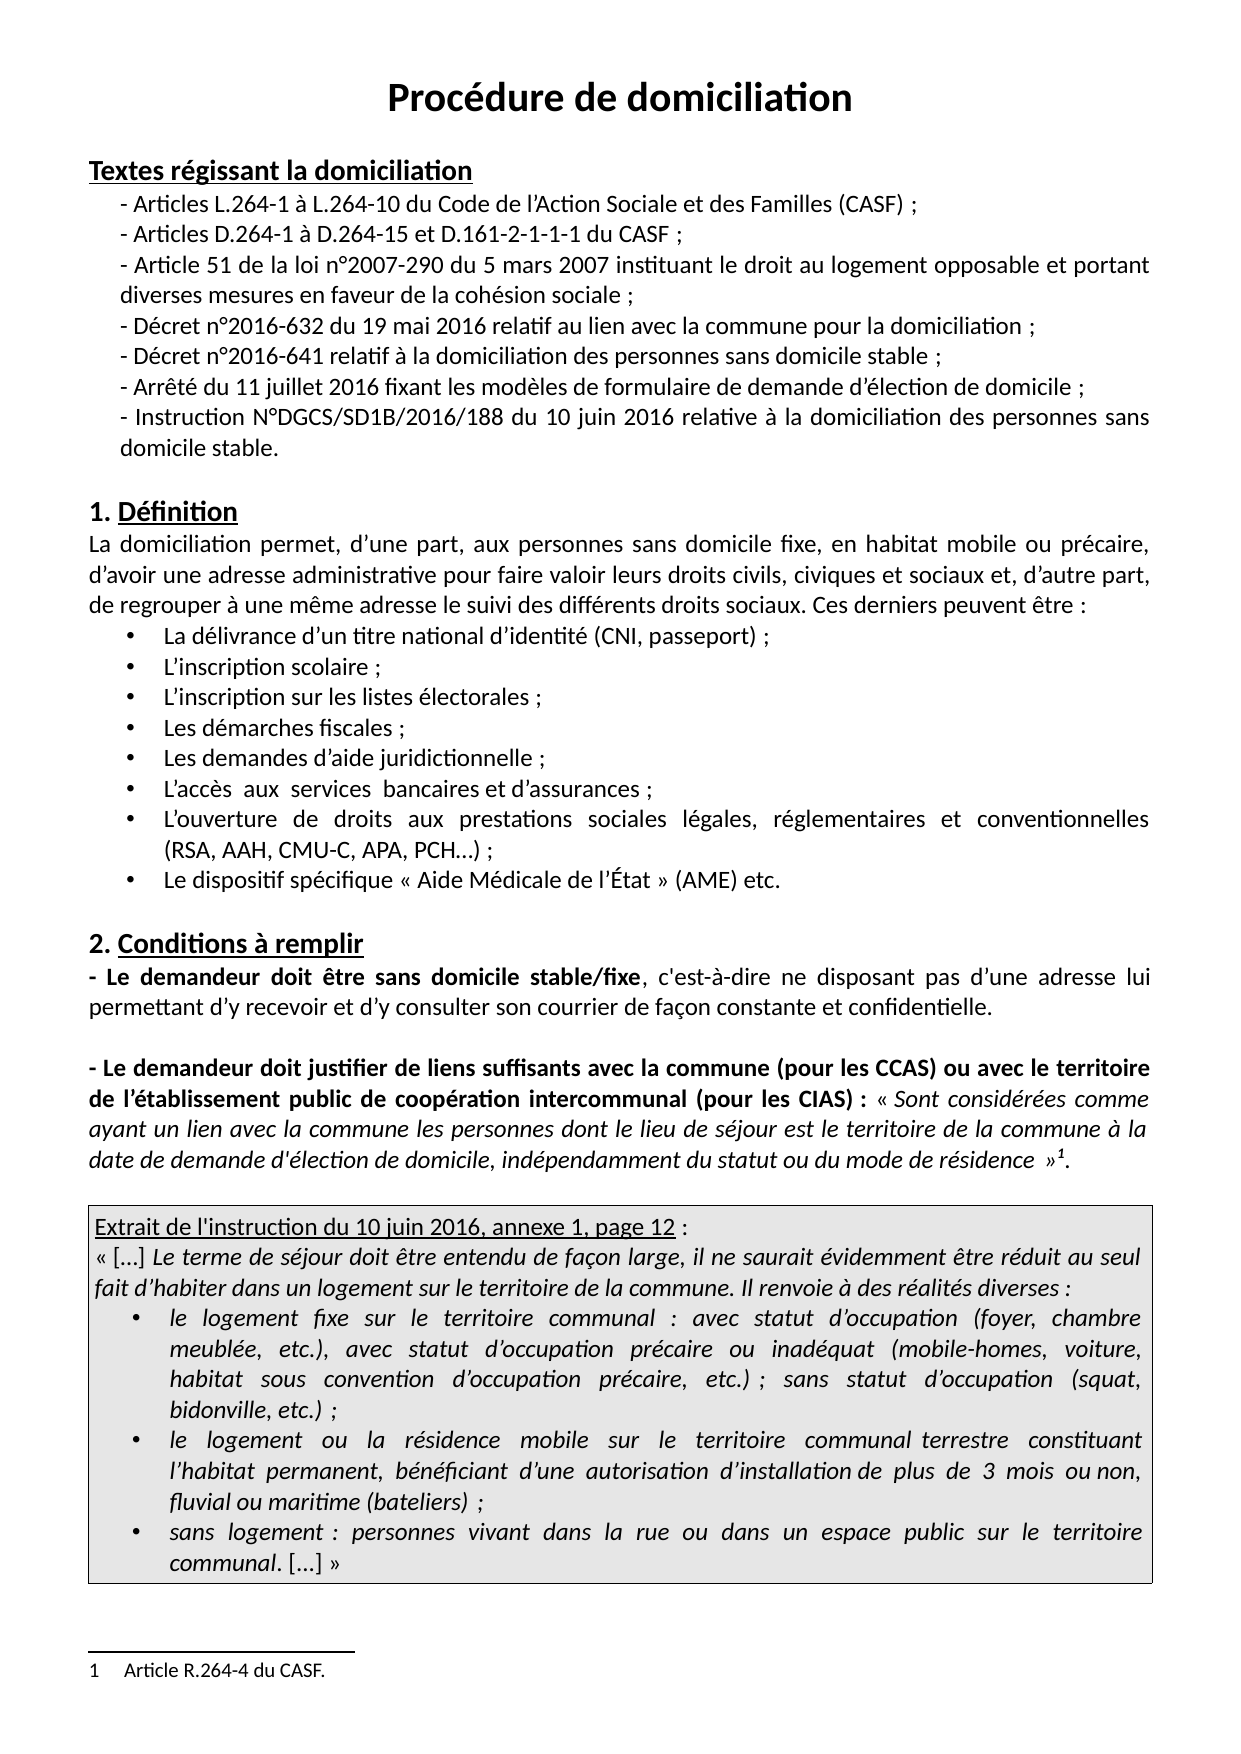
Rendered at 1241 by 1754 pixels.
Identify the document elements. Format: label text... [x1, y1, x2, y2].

list Les demandes d’aide juridictionnelle ; [126, 742, 1152, 773]
list L’accès aux services bancaires et d’assurances ; [126, 773, 1152, 803]
text - Article 51 de la loi n°2007-290 du 5 mars 2007 instituant le droit au logement opposable et portant diverses mesures en faveur de la cohésion sociale ; [120, 249, 1152, 310]
list Les démarches fiscales ; [126, 712, 1152, 742]
list L’ouverture de droits aux prestations sociales légales, réglementaires et conventionnelles (RSA, AAH, CMU-C, APA, PCH…) ; [126, 803, 1152, 864]
list L’inscription sur les listes électorales ; [126, 681, 1152, 712]
text - Décret n°2016-632 du 19 mai 2016 relatif au lien avec la commune pour la domiciliation ; [120, 310, 1152, 340]
text - Décret n°2016-641 relatif à la domiciliation des personnes sans domicile stable ; [120, 340, 1152, 371]
list L’inscription scolaire ; [126, 651, 1152, 681]
text 1. Définition [88, 493, 1152, 529]
text 2. Conditions à remplir [88, 925, 1152, 961]
list Le dispositif spécifique « Aide Médicale de l’État » (AME) etc. [126, 864, 1152, 895]
list La délivrance d’un titre national d’identité (CNI, passeport) ; [126, 620, 1152, 651]
text - Arrêté du 11 juillet 2016 fixant les modèles de formulaire de demande d’élection de domicile ; [120, 371, 1152, 401]
text Procédure de domiciliation [88, 71, 1152, 122]
text La domiciliation permet, d’une part, aux personnes sans domicile fixe, en habitat mobile ou précaire, d’avoir une adresse administrative pour faire valoir leurs droits civils, civiques et sociaux et, d’autre part, de regrouper à une même adresse le suivi des différents droits sociaux. Ces derniers peuvent être : [88, 529, 1152, 620]
table_header Extrait de l'instruction du 10 juin 2016, annexe 1, page 12 : « […] Le terme de séjour doit être entendu de façon large, il ne saurait évidemment être réduit au seul fait d’habiter dans un logement sur le territoire de la commune. Il renvoie à des réalités diverses : le logement fixe sur le territoire communal : avec statut d’occupation (foyer, chambre meublée, etc.), avec statut d’occupation précaire ou inadéquat (mobile-homes, voiture, habitat sous convention d’occupation précaire, etc.) ; sans statut d’occupation (squat, bidonville, etc.) ; le logement ou la résidence mobile sur le territoire communal terrestre constituant l’habitat permanent, bénéficiant d’une autorisation d’installation de plus de 3 mois ou non, fluvial ou maritime (bateliers) ; sans logement : personnes vivant dans la rue ou dans un espace public sur le territoire communal. [...] » [89, 1206, 1152, 1583]
text - Articles L.264-1 à L.264-10 du Code de l’Action Sociale et des Familles (CASF) ; [120, 188, 1152, 218]
text - Le demandeur doit justifier de liens suffisants avec la commune (pour les CCAS) ou avec le territoire de l’établissement public de coopération intercommunal (pour les CIAS) : « Sont considérées comme ayant un lien avec la commune les personnes dont le lieu de séjour est le territoire de la commune à la date de demande d'élection de domicile, indépendamment du statut ou du mode de résidence ». [88, 1053, 1152, 1175]
text Textes régissant la domiciliation [88, 152, 1152, 188]
text - Le demandeur doit être sans domicile stable/fixe, c'est-à-dire ne disposant pas d’une adresse lui permettant d’y recevoir et d’y consulter son courrier de façon constante et confidentielle. [88, 961, 1152, 1022]
text - Articles D.264-1 à D.264-15 et D.161-2-1-1-1 du CASF ; [120, 218, 1152, 249]
text Article R.264-4 du CASF. [88, 1658, 1152, 1683]
text - Instruction N°DGCS/SD1B/2016/188 du 10 juin 2016 relative à la domiciliation des personnes sans domicile stable. [120, 401, 1152, 462]
